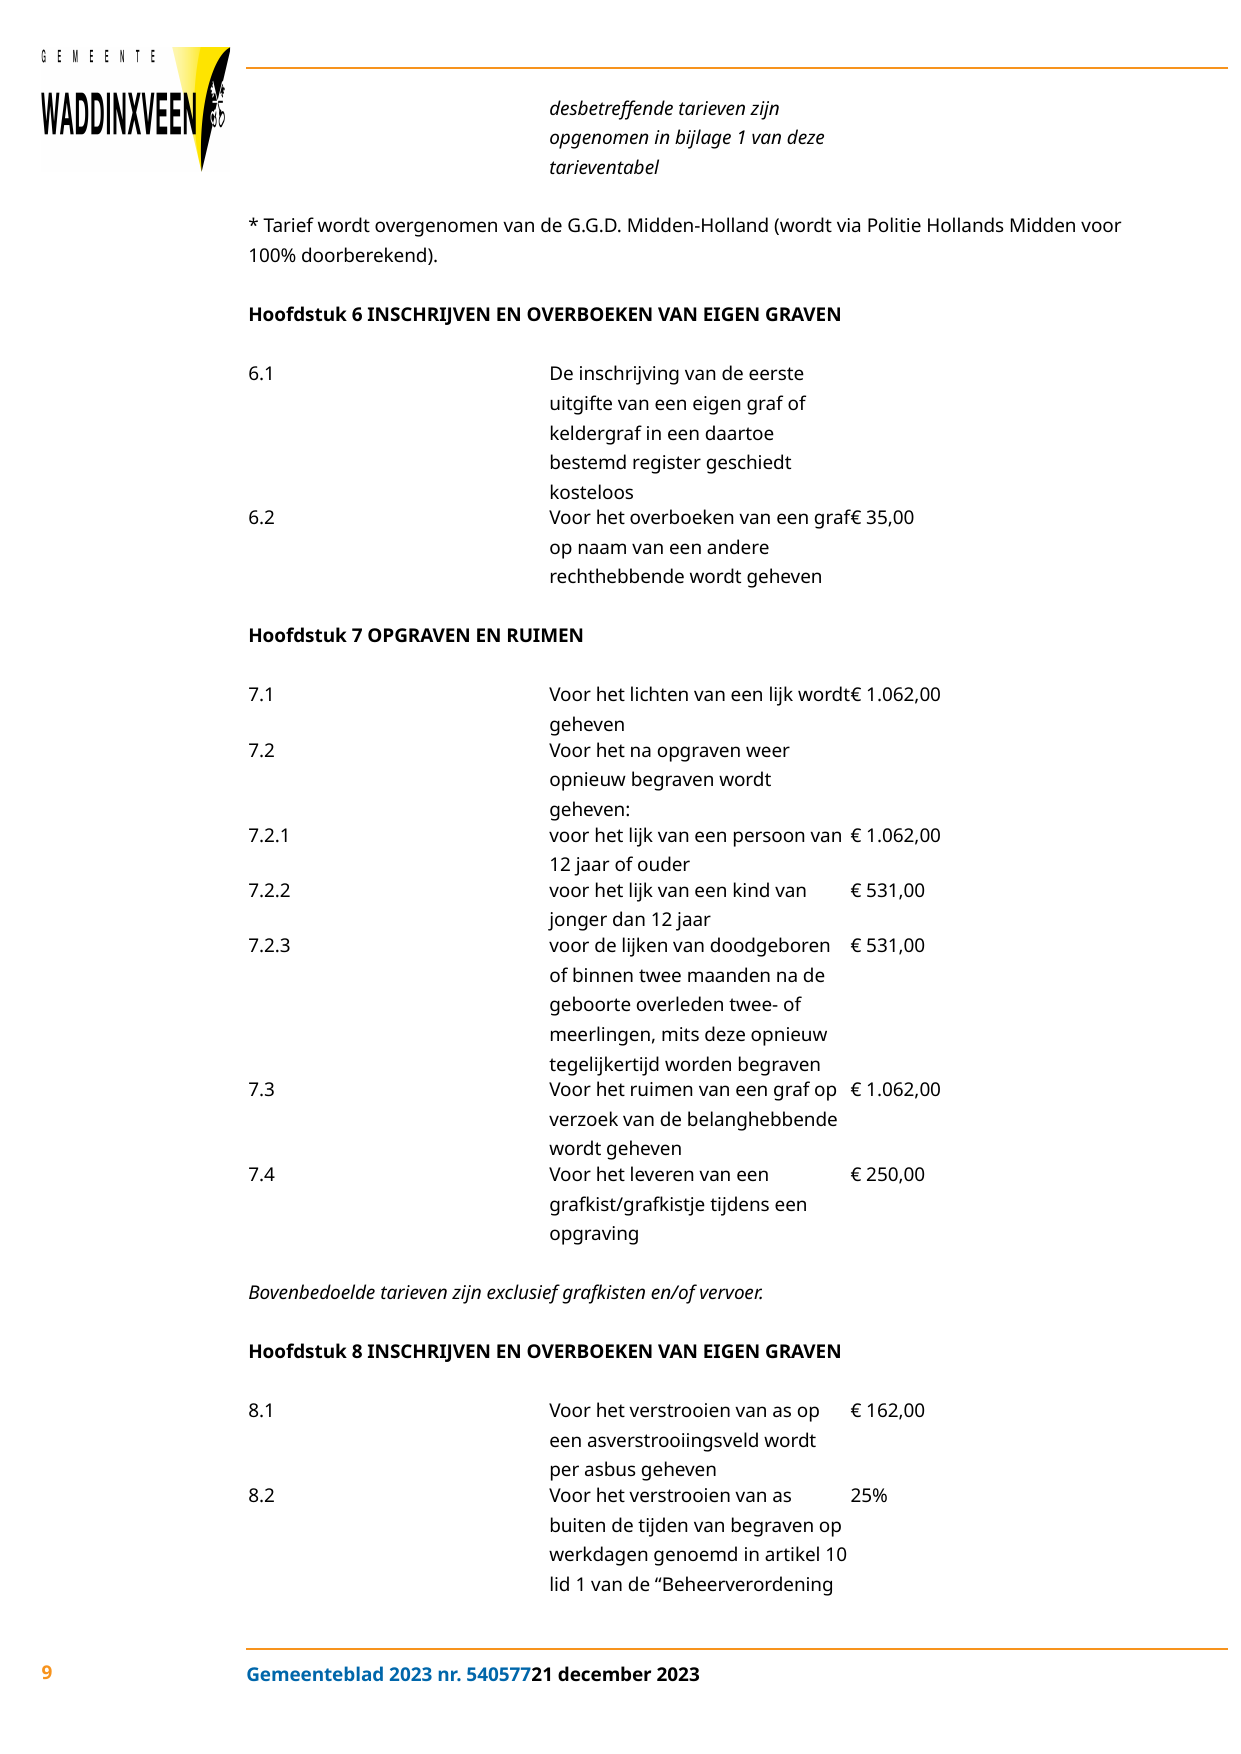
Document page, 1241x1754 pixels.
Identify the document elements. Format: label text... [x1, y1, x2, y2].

table_cell Voor het verstrooien van as buiten de tijden van begraven op werkdagen genoemd in artikel 10 lid 1 van de “Beheerverordening [549, 1483, 850, 1597]
table_cell voor het lijk van een kind van jonger dan 12 jaar [549, 877, 850, 932]
table_cell [850, 95, 1152, 180]
table_cell € 1.062,00 [850, 1076, 1152, 1161]
table_cell 6.2 [248, 505, 549, 589]
table_cell 7.4 [248, 1161, 549, 1246]
table_cell € 531,00 [850, 877, 1152, 932]
table_cell desbetreffende tarieven zijn opgenomen in bijlage 1 van deze tarieventabel [549, 95, 850, 180]
table_cell € 1.062,00 [850, 822, 1152, 877]
text Bovenbedoelde tarieven zijn exclusief grafkisten en/of vervoer. [248, 1279, 1152, 1305]
table_cell Voor het ruimen van een graf op verzoek van de belanghebbende wordt geheven [549, 1076, 850, 1161]
table_cell Voor het leveren van een grafkist/grafkistje tijdens een opgraving [549, 1161, 850, 1246]
table_cell 8.2 [248, 1483, 549, 1597]
table_header Voor het verstrooien van as op een asverstrooiingsveld wordt per asbus geheven [549, 1398, 850, 1482]
table_header € 1.062,00 [850, 682, 1152, 737]
text Hoofdstuk 6 INSCHRIJVEN EN OVERBOEKEN VAN EIGEN GRAVEN [248, 301, 1152, 327]
table_cell 7.3 [248, 1076, 549, 1161]
table_cell [248, 95, 549, 180]
table_header 7.1 [248, 682, 549, 737]
table_header De inschrijving van de eerste uitgifte van een eigen graf of keldergraf in een daartoe bestemd register geschiedt kosteloos [549, 361, 850, 504]
table_cell € 531,00 [850, 933, 1152, 1076]
table_cell 25% [850, 1483, 1152, 1597]
table_cell [850, 737, 1152, 822]
table_cell voor het lijk van een persoon van 12 jaar of ouder [549, 822, 850, 877]
table_header 8.1 [248, 1398, 549, 1482]
table_header € 162,00 [850, 1398, 1152, 1482]
table_cell Voor het na opgraven weer opnieuw begraven wordt geheven: [549, 737, 850, 822]
table_header Voor het lichten van een lijk wordt geheven [549, 682, 850, 737]
table_cell 7.2.3 [248, 933, 549, 1076]
table_cell 7.2 [248, 737, 549, 822]
table_cell € 35,00 [850, 505, 1152, 589]
text Hoofdstuk 7 OPGRAVEN EN RUIMEN [248, 622, 1152, 648]
table_cell Voor het overboeken van een graf op naam van een andere rechthebbende wordt geheven [549, 505, 850, 589]
table_cell 7.2.1 [248, 822, 549, 877]
picture [41, 47, 231, 172]
text Hoofdstuk 8 INSCHRIJVEN EN OVERBOEKEN VAN EIGEN GRAVEN [248, 1338, 1152, 1364]
table_cell 7.2.2 [248, 877, 549, 932]
table_header 6.1 [248, 361, 549, 504]
text * Tarief wordt overgenomen van de G.G.D. Midden-Holland (wordt via Politie Hollands Midden voor 100% doorberekend). [248, 212, 1152, 268]
table_cell € 250,00 [850, 1161, 1152, 1246]
table_cell voor de lijken van doodgeboren of binnen twee maanden na de geboorte overleden twee- of meerlingen, mits deze opnieuw tegelijkertijd worden begraven [549, 933, 850, 1076]
table_header [850, 361, 1152, 504]
